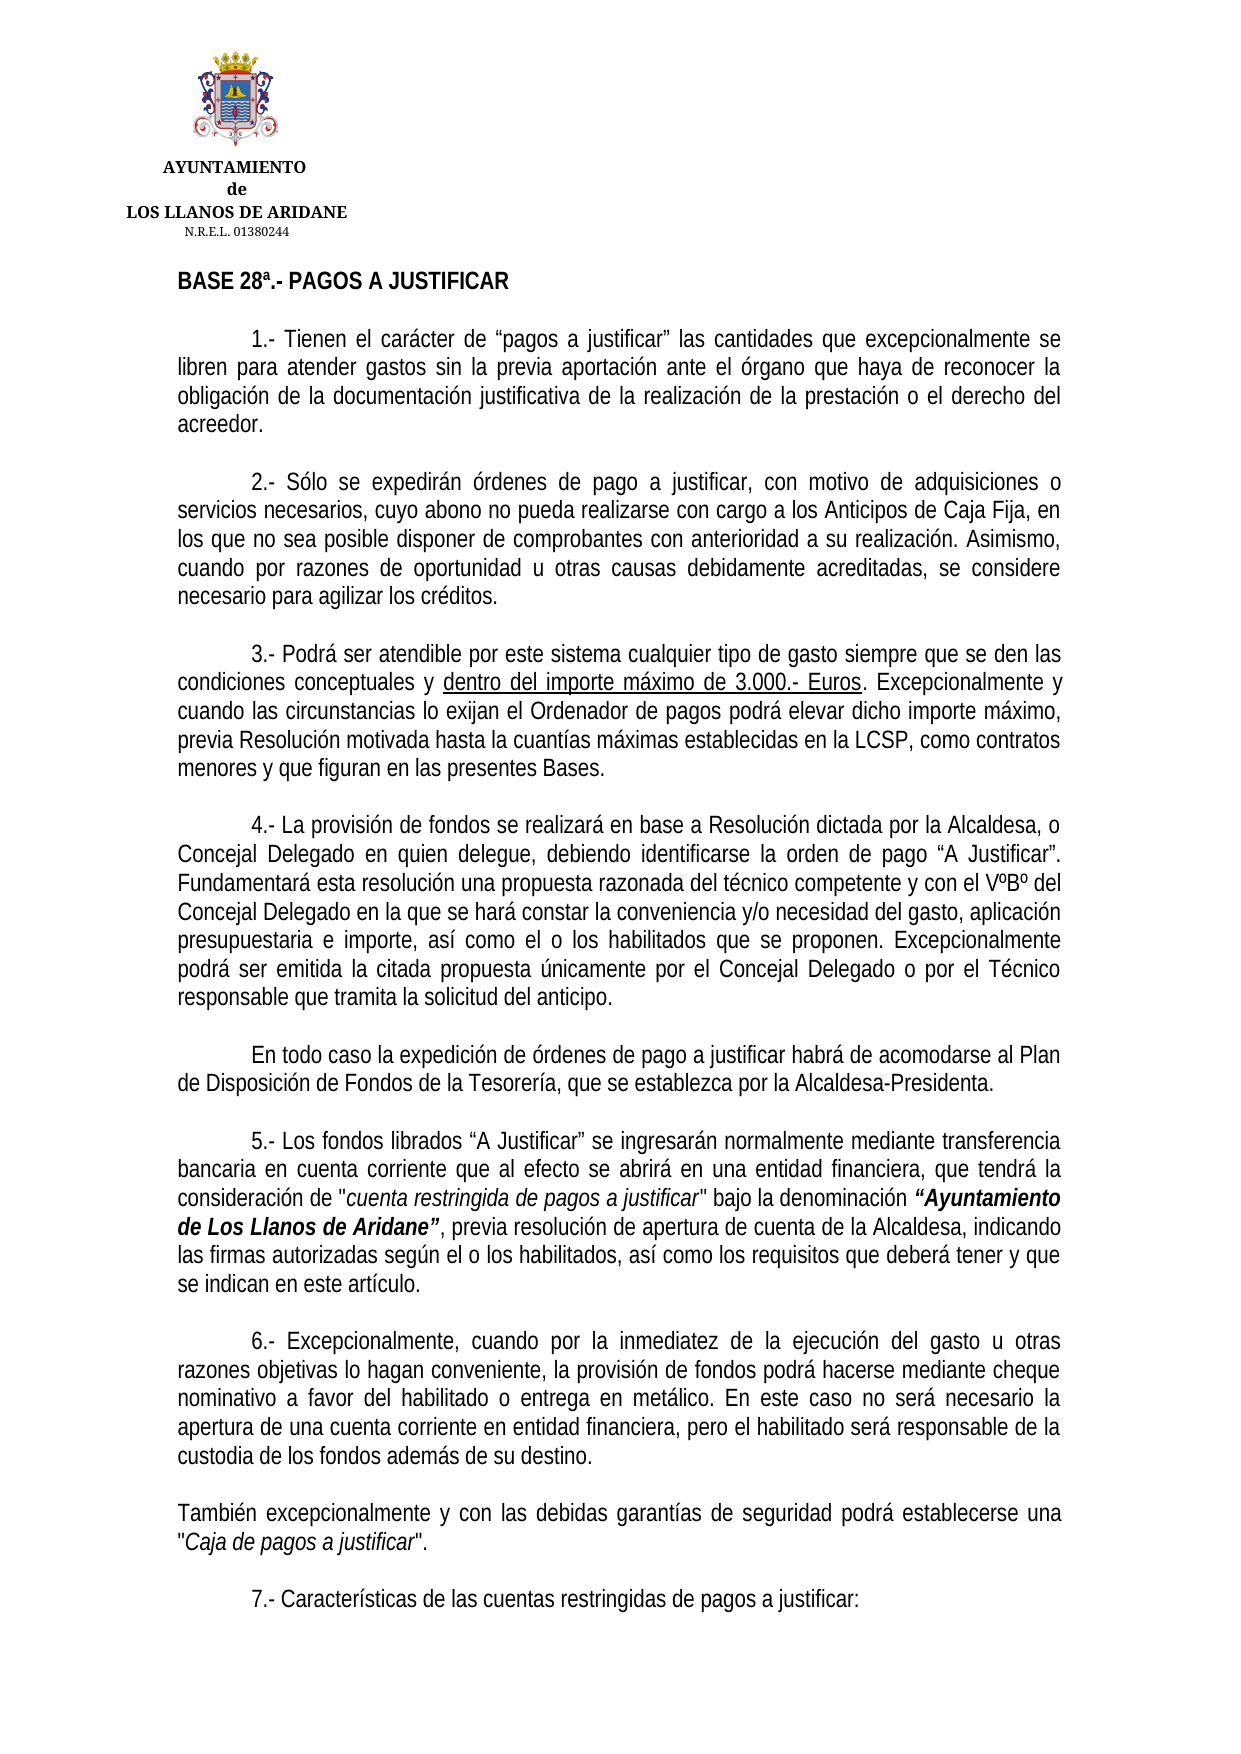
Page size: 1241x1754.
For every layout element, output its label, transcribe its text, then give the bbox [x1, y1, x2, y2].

picture [192, 51, 279, 147]
text 6.- Excepcionalmente, cuando por la inmediatez de la ejecución del gasto u otras razones objetivas lo hagan conveniente, la provisión de fondos podrá hacerse mediante cheque nominativo a favor del habilitado o entrega en metálico. En este caso no será necesario la apertura de una cuenta corriente en entidad financiera, pero el habilitado será responsable de la custodia de los fondos además de su destino. [177, 1326, 1063, 1469]
text 4.- La provisión de fondos se realizará en base a Resolución dictada por la Alcaldesa, o Concejal Delegado en quien delegue, debiendo identificarse la orden de pago “A Justificar”. Fundamentará esta resolución una propuesta razonada del técnico competente y con el VºBº del Concejal Delegado en la que se hará constar la conveniencia y/o necesidad del gasto, aplicación presupuestaria e importe, así como el o los habilitados que se proponen. Excepcionalmente podrá ser emitida la citada propuesta únicamente por el Concejal Delegado o por el Técnico responsable que tramita la solicitud del anticipo. [177, 811, 1063, 1011]
text 3.- Podrá ser atendible por este sistema cualquier tipo de gasto siempre que se den las condiciones conceptuales y dentro del importe máximo de 3.000.- Euros. Excepcionalmente y cuando las circunstancias lo exijan el Ordenador de pagos podrá elevar dicho importe máximo, previa Resolución motivada hasta la cuantías máximas establecidas en la LCSP, como contratos menores y que figuran en las presentes Bases. [177, 639, 1063, 782]
subtitle BASE 28ª.- PAGOS A JUSTIFICAR [177, 266, 1063, 295]
text 1.- Tienen el carácter de “pagos a justificar” las cantidades que excepcionalmente se libren para atender gastos sin la previa aportación ante el órgano que haya de reconocer la obligación de la documentación justificativa de la realización de la prestación o el derecho del acreedor. [177, 323, 1063, 438]
text 5.- Los fondos librados “A Justificar” se ingresarán normalmente mediante transferencia bancaria en cuenta corriente que al efecto se abrirá en una entidad financiera, que tendrá la consideración de "cuenta restringida de pagos a justificar" bajo la denominación “Ayuntamiento de Los Llanos de Aridane”, previa resolución de apertura de cuenta de la Alcaldesa, indicando las firmas autorizadas según el o los habilitados, así como los requisitos que deberá tener y que se indican en este artículo. [177, 1126, 1063, 1297]
text También excepcionalmente y con las debidas garantías de seguridad podrá establecerse una "Caja de pagos a justificar". [177, 1498, 1063, 1555]
text En todo caso la expedición de órdenes de pago a justificar habrá de acomodarse al Plan de Disposición de Fondos de la Tesorería, que se establezca por la Alcaldesa-Presidenta. [177, 1040, 1063, 1097]
text 7.- Características de las cuentas restringidas de pagos a justificar: [177, 1584, 1063, 1613]
text 2.- Sólo se expedirán órdenes de pago a justificar, con motivo de adquisiciones o servicios necesarios, cuyo abono no pueda realizarse con cargo a los Anticipos de Caja Fija, en los que no sea posible disponer de comprobantes con anterioridad a su realización. Asimismo, cuando por razones de oportunidad u otras causas debidamente acreditadas, se considere necesario para agilizar los créditos. [177, 467, 1063, 610]
